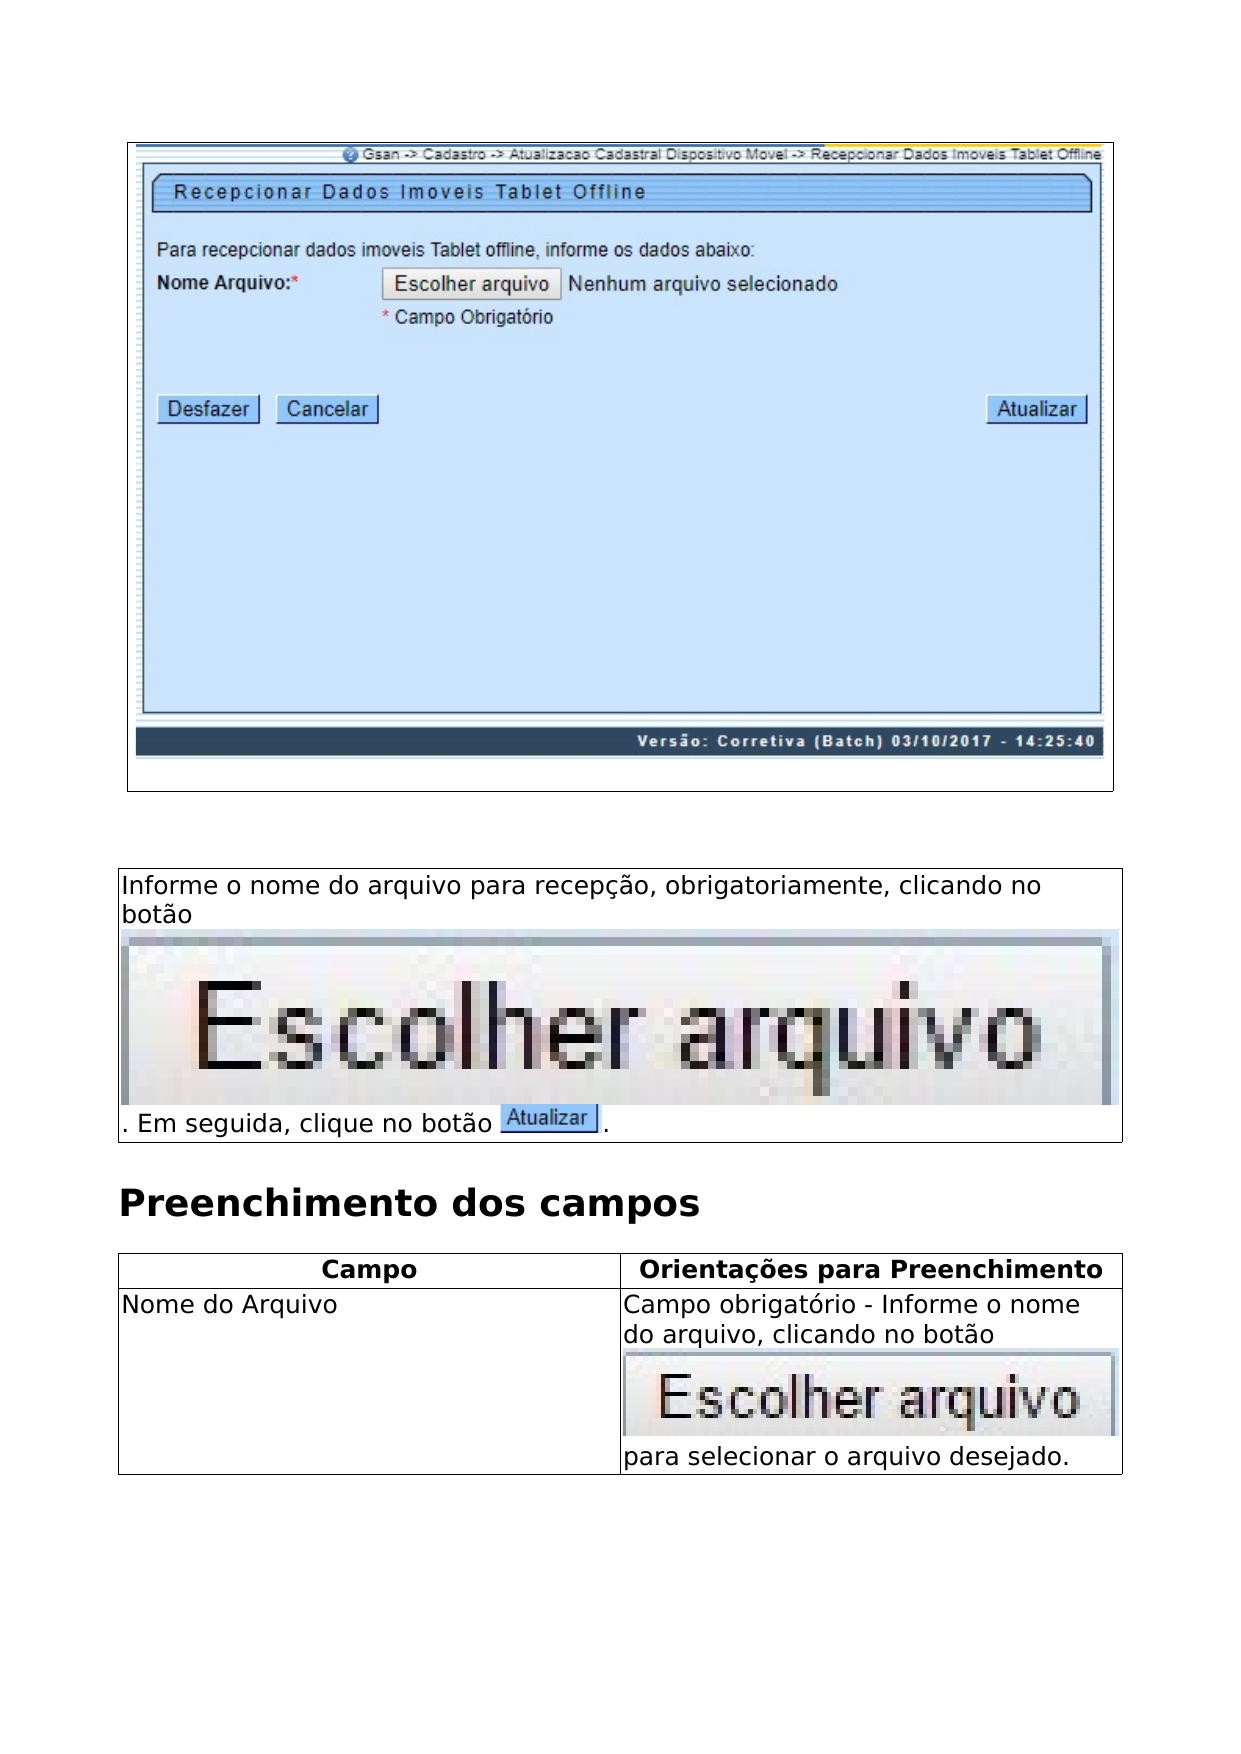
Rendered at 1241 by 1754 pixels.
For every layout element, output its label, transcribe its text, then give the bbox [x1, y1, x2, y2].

picture [622, 1348, 1120, 1436]
picture [121, 929, 1120, 1133]
table_header Informe o nome do arquivo para recepção, obrigatoriamente, clicando no botão . Em seguida, clique no botão . [119, 869, 1122, 1142]
table_header Campo [119, 1254, 620, 1288]
picture [135, 144, 1105, 759]
table_header Orientações para Preenchimento [621, 1254, 1122, 1288]
table_header [128, 143, 1113, 791]
subtitle Preenchimento dos campos [118, 1182, 1122, 1225]
table_cell Campo obrigatório - Informe o nome do arquivo, clicando no botão para selecionar o arquivo desejado. [621, 1289, 1122, 1474]
table_cell Nome do Arquivo [119, 1289, 620, 1474]
